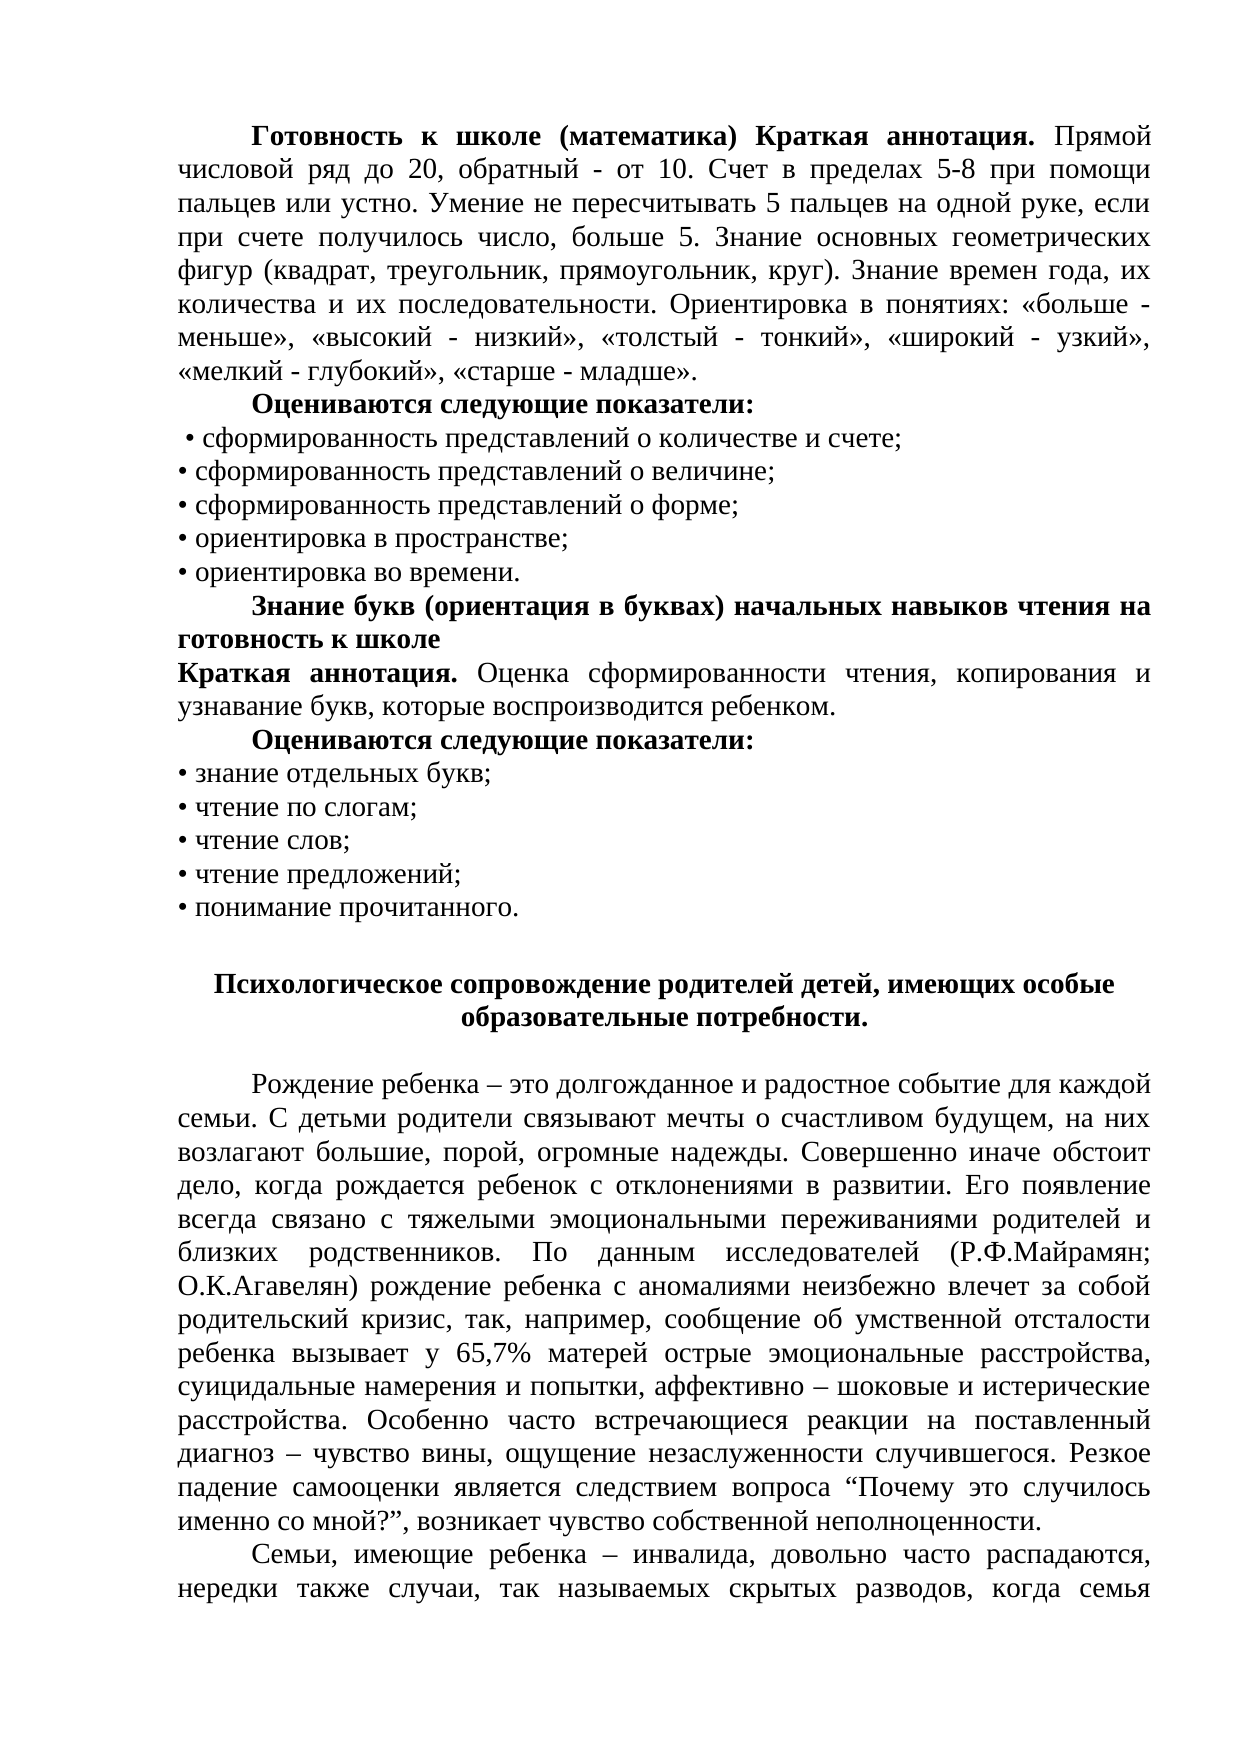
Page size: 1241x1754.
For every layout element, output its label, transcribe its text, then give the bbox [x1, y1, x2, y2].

text • чтение предложений; [177, 856, 1152, 889]
text Краткая аннотация. Оценка сформированности чтения, копирования и узнавание букв, которые воспроизводится ребенком. [177, 655, 1152, 722]
text • сформированность представлений о количестве и счете; [177, 420, 1152, 453]
text Готовность к школе (математика) Краткая аннотация. Прямой числовой ряд до 20, обратный - от 10. Счет в пределах 5-8 при помощи пальцев или устно. Умение не пересчитывать 5 пальцев на одной руке, если при счете получилось число, больше 5. Знание основных геометрических фигур (квадрат, треугольник, прямоугольник, круг). Знание времен года, их количества и их последовательности. Ориентировка в понятиях: «больше - меньше», «высокий - низкий», «толстый - тонкий», «широкий - узкий», «мелкий - глубокий», «старше - младше». [177, 118, 1152, 386]
text • чтение по слогам; [177, 789, 1152, 822]
text • сформированность представлений о величине; [177, 453, 1152, 487]
text Знание букв (ориентация в буквах) начальных навыков чтения на готовность к школе [177, 588, 1152, 655]
text • ориентировка во времени. [177, 554, 1152, 588]
text Рождение ребенка – это долгожданное и радостное событие для каждой семьи. С детьми родители связывают мечты о счастливом будущем, на них возлагают большие, порой, огромные надежды. Совершенно иначе обстоит дело, когда рождается ребенок с отклонениями в развитии. Его появление всегда связано с тяжелыми эмоциональными переживаниями родителей и близких родственников. По данным исследователей (Р.Ф.Майрамян; О.К.Агавелян) рождение ребенка с аномалиями неизбежно влечет за собой родительский кризис, так, например, сообщение об умственной отсталости ребенка вызывает у 65,7% матерей острые эмоциональные расстройства, суицидальные намерения и попытки, аффективно – шоковые и истерические расстройства. Особенно часто встречающиеся реакции на поставленный диагноз – чувство вины, ощущение незаслуженности случившегося. Резкое падение самооценки является следствием вопроса “Почему это случилось именно со мной?”, возникает чувство собственной неполноценности. [177, 1067, 1152, 1536]
text Оцениваются следующие показатели: [177, 722, 1152, 755]
text • знание отдельных букв; [177, 755, 1152, 789]
text • чтение слов; [177, 822, 1152, 856]
text Оцениваются следующие показатели: [177, 386, 1152, 420]
text Семьи, имеющие ребенка – инвалида, довольно часто распадаются, нередки также случаи, так называемых скрытых разводов, когда семья [177, 1536, 1152, 1603]
text • понимание прочитанного. [177, 889, 1152, 923]
text Психологическое сопровождение родителей детей, имеющих особые образовательные потребности. [177, 966, 1152, 1033]
text • сформированность представлений о форме; [177, 487, 1152, 521]
text • ориентировка в пространстве; [177, 521, 1152, 554]
